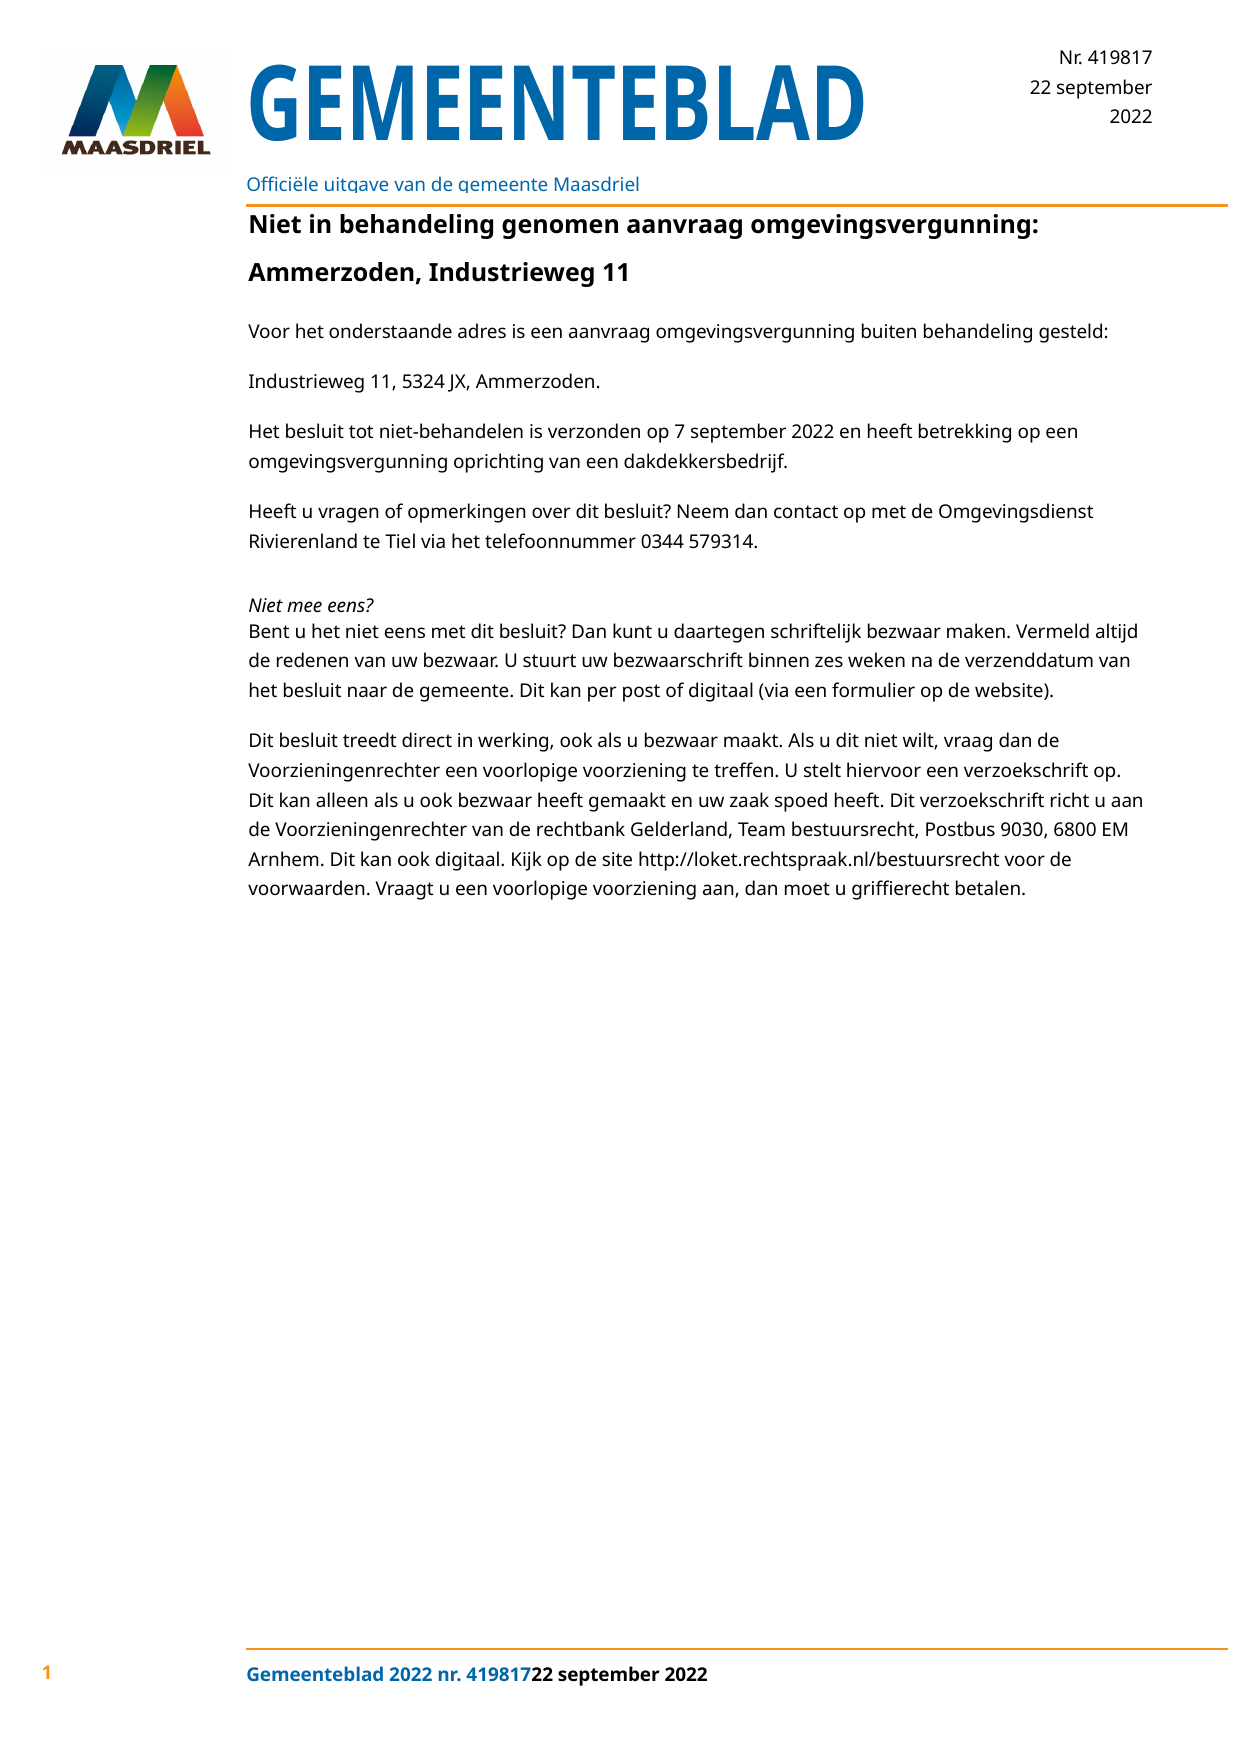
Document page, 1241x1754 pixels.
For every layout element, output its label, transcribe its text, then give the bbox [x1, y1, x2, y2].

text Heeft u vragen of opmerkingen over dit besluit? Neem dan contact op met de Omgevingsdienst Rivierenland te Tiel via het telefoonnummer 0344 579314. [248, 499, 1152, 554]
text Niet mee eens? [248, 592, 1152, 618]
picture [41, 47, 231, 172]
text Dit besluit treedt direct in werking, ook als u bezwaar maakt. Als u dit niet wilt, vraag dan de Voorzieningenrechter een voorlopige voorziening te treffen. U stelt hiervoor een verzoekschrift op. Dit kan alleen als u ook bezwaar heeft gemaakt en uw zaak spoed heeft. Dit verzoekschrift richt u aan de Voorzieningenrechter van de rechtbank Gelderland, Team bestuursrecht, Postbus 9030, 6800 EM Arnhem. Dit kan ook digitaal. Kijk op de site http://loket.rechtspraak.nl/bestuursrecht voor de voorwaarden. Vraagt u een voorlopige voorziening aan, dan moet u griffierecht betalen. [248, 728, 1152, 901]
text Bent u het niet eens met dit besluit? Dan kunt u daartegen schriftelijk bezwaar maken. Vermeld altijd de redenen van uw bezwaar. U stuurt uw bezwaarschrift binnen zes weken na de verzenddatum van het besluit naar de gemeente. Dit kan per post of digitaal (via een formulier op de website). [248, 618, 1152, 703]
text Industrieweg 11, 5324 JX, Ammerzoden. [248, 368, 1152, 394]
text Niet in behandeling genomen aanvraag omgevingsvergunning: Ammerzoden, Industrieweg 11 [248, 207, 1152, 288]
text Voor het onderstaande adres is een aanvraag omgevingsvergunning buiten behandeling gesteld: [248, 318, 1152, 344]
text Het besluit tot niet-behandelen is verzonden op 7 september 2022 en heeft betrekking op een omgevingsvergunning oprichting van een dakdekkersbedrijf. [248, 419, 1152, 474]
